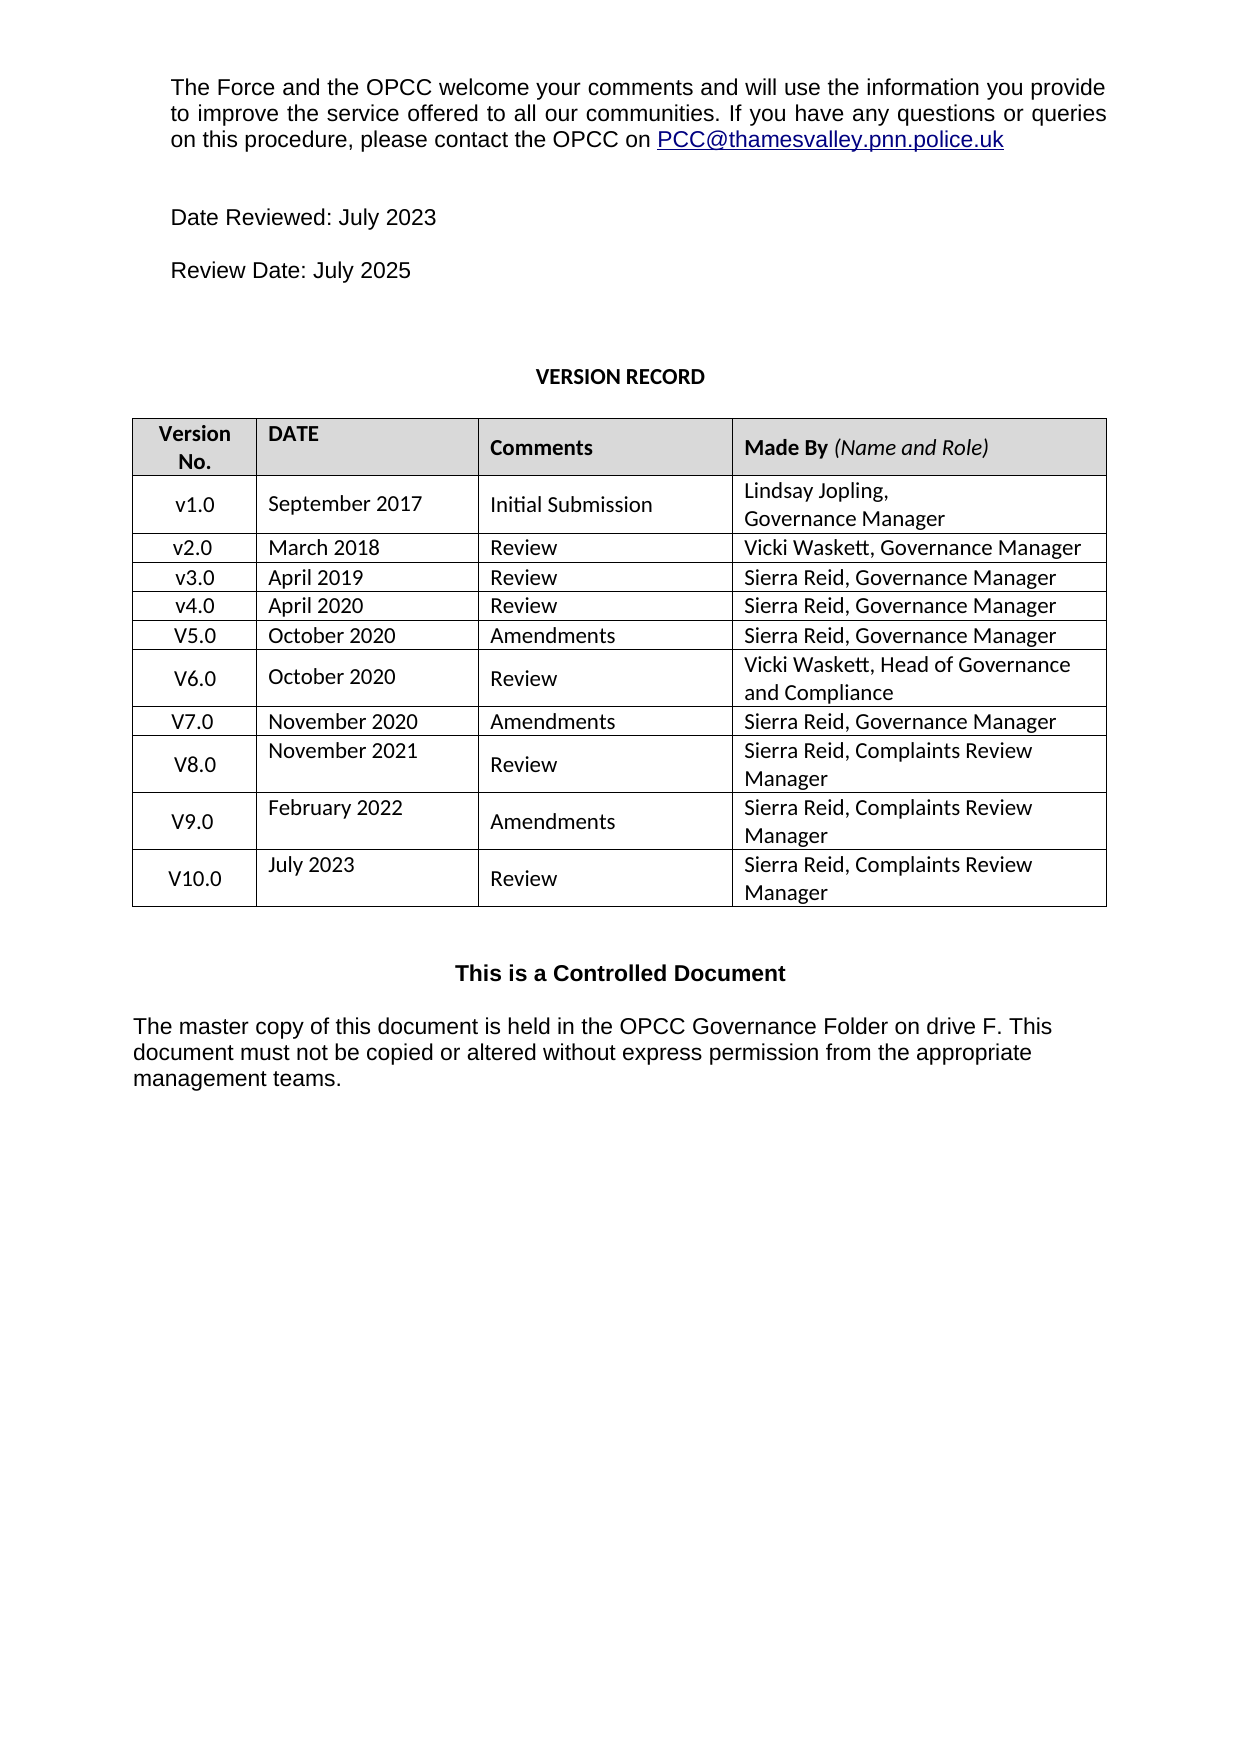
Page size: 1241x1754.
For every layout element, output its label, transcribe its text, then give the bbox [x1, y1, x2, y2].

table_cell v1.0 [133, 476, 256, 532]
text Date Reviewed: July 2023 [170, 204, 1107, 231]
table_cell Initial Submission [479, 476, 732, 532]
table_cell Review [479, 534, 732, 562]
text The master copy of this document is held in the OPCC Governance Folder on drive F. This document must not be copied or altered without express permission from the appropriate management teams. [133, 1013, 1107, 1092]
table_cell Sierra Reid, Governance Manager [733, 592, 1106, 620]
table_cell October 2020 [257, 650, 478, 706]
table_cell November 2021 [257, 736, 478, 792]
table_cell V5.0 [133, 621, 256, 649]
table_cell V9.0 [133, 793, 256, 849]
table_cell Lindsay Jopling, Governance Manager [733, 476, 1106, 532]
table_cell Review [479, 650, 732, 706]
table_cell Sierra Reid, Governance Manager [733, 563, 1106, 591]
text VERSION RECORD [133, 362, 1107, 390]
table_cell Review [479, 736, 732, 792]
table_cell April 2020 [257, 592, 478, 620]
table_header Comments [479, 419, 732, 475]
table_cell Review [479, 563, 732, 591]
table_cell Amendments [479, 707, 732, 735]
table_cell v2.0 [133, 534, 256, 562]
table_cell Sierra Reid, Complaints Review Manager [733, 736, 1106, 792]
table_cell Vicki Waskett, Head of Governance and Compliance [733, 650, 1106, 706]
table_cell Review [479, 850, 732, 906]
table_cell February 2022 [257, 793, 478, 849]
table_cell Review [479, 592, 732, 620]
table_cell Vicki Waskett, Governance Manager [733, 534, 1106, 562]
table_header Version No. [133, 419, 256, 475]
table_cell V8.0 [133, 736, 256, 792]
table_header DATE [257, 419, 478, 475]
table_cell V7.0 [133, 707, 256, 735]
table_cell Amendments [479, 621, 732, 649]
table_cell July 2023 [257, 850, 478, 906]
table_cell March 2018 [257, 534, 478, 562]
text The Force and the OPCC welcome your comments and will use the information you provide to improve the service offered to all our communities. If you have any questions or queries on this procedure, please contact the OPCC on PCC@thamesvalley.pnn.police.uk [170, 74, 1107, 153]
table_cell Sierra Reid, Governance Manager [733, 621, 1106, 649]
table_cell Sierra Reid, Complaints Review Manager [733, 850, 1106, 906]
table_cell v4.0 [133, 592, 256, 620]
table_cell September 2017 [257, 476, 478, 532]
table_cell V6.0 [133, 650, 256, 706]
table_cell Sierra Reid, Complaints Review Manager [733, 793, 1106, 849]
table_cell April 2019 [257, 563, 478, 591]
text Review Date: July 2025 [170, 257, 1107, 283]
text This is a Controlled Document [133, 960, 1107, 986]
table_cell V10.0 [133, 850, 256, 906]
table_cell October 2020 [257, 621, 478, 649]
table_cell Sierra Reid, Governance Manager [733, 707, 1106, 735]
table_cell November 2020 [257, 707, 478, 735]
table_header Made By (Name and Role) [733, 419, 1106, 475]
table_cell v3.0 [133, 563, 256, 591]
table_cell Amendments [479, 793, 732, 849]
